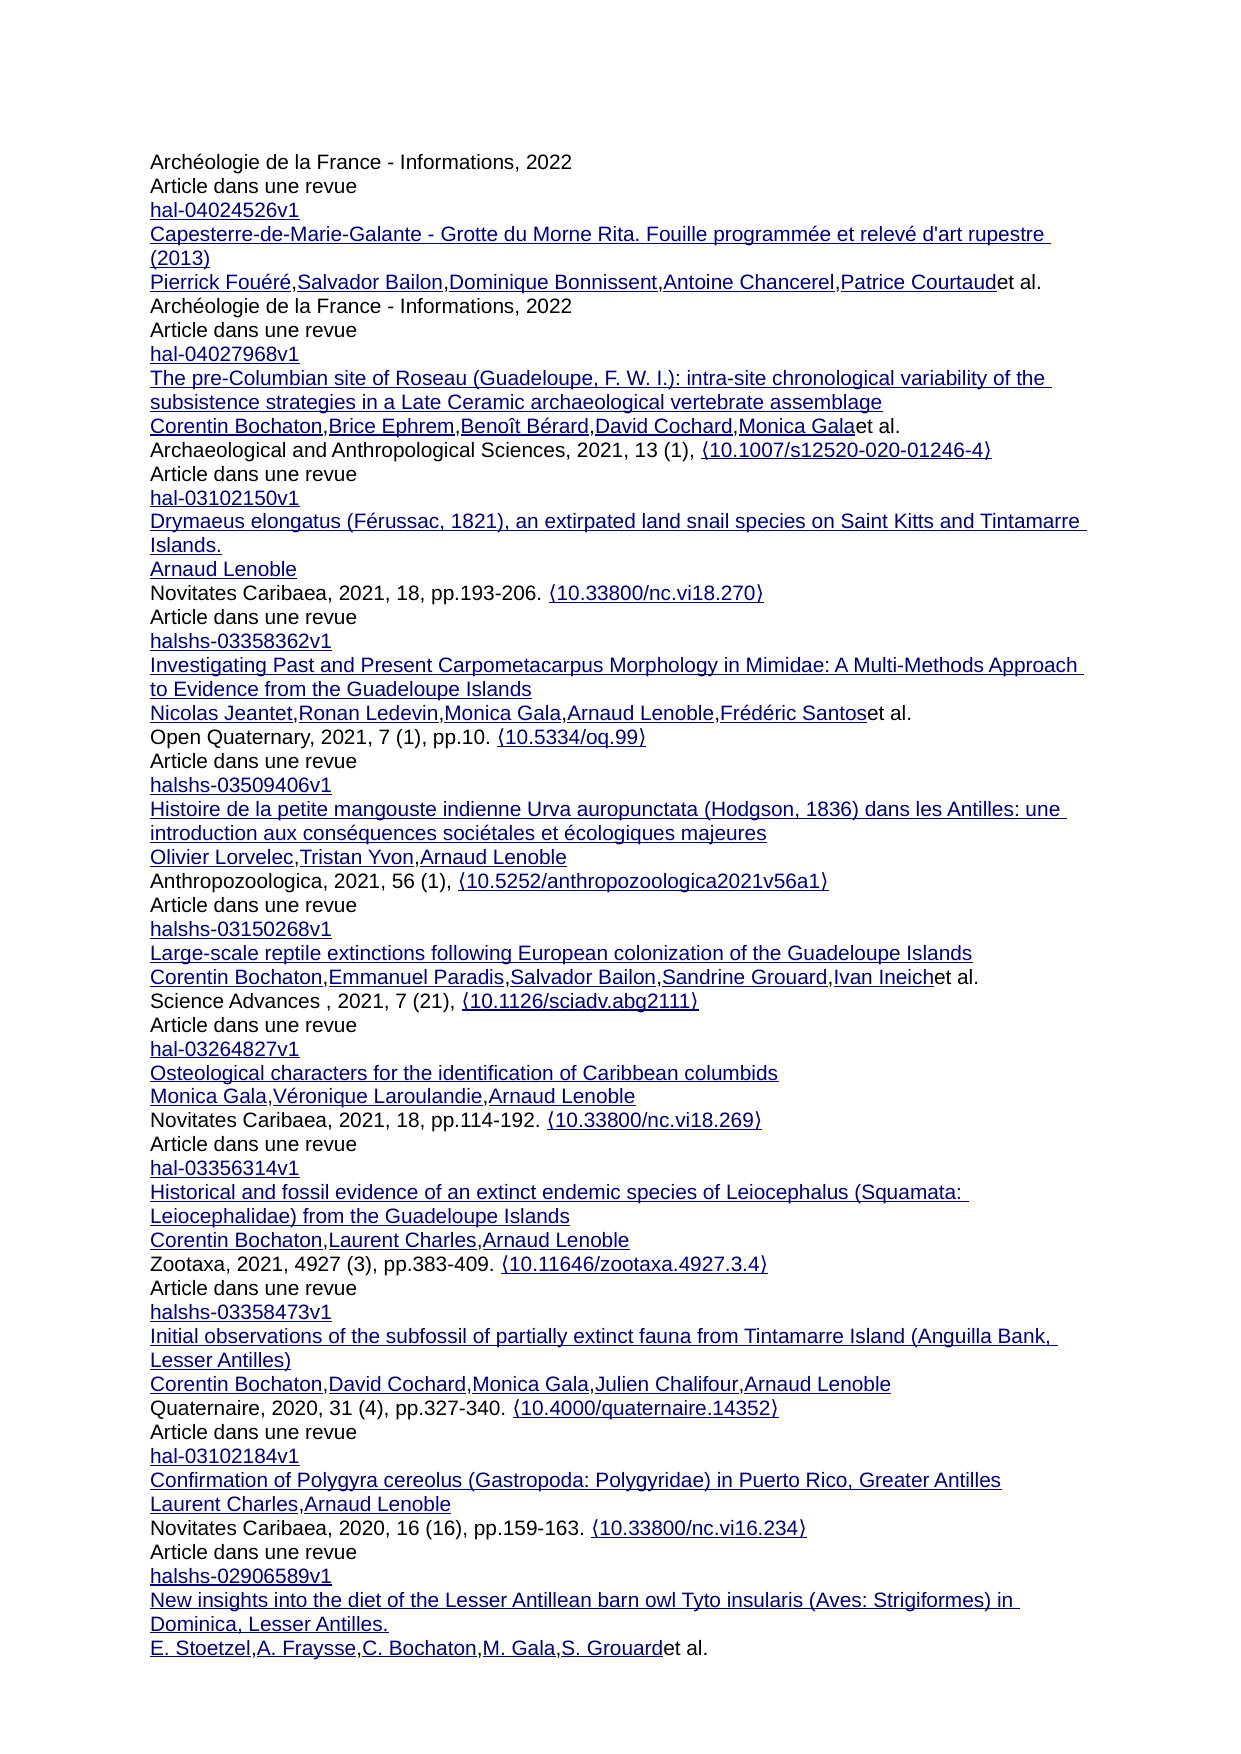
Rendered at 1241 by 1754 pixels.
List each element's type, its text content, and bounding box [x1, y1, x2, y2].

table_cell Historical and fossil evidence of an extinct endemic species of Leiocephalus (Squamata: Leiocephalidae) from the Guadeloupe Islands Corentin Bochaton,Laurent Charles,Arnaud Lenoble Zootaxa, 2021, 4927 (3), pp.383-409. ⟨10.11646/zootaxa.4927.3.4⟩ Article dans une revue halshs-03358473v1 [150, 1180, 1090, 1324]
table_cell The pre-Columbian site of Roseau (Guadeloupe, F. W. I.): intra-site chronological variability of the subsistence strategies in a Late Ceramic archaeological vertebrate assemblage Corentin Bochaton,Brice Ephrem,Benoît Bérard,David Cochard,Monica Galaet al. Archaeological and Anthropological Sciences, 2021, 13 (1), ⟨10.1007/s12520-020-01246-4⟩ Article dans une revue hal-03102150v1 [150, 366, 1090, 509]
table_cell New insights into the diet of the Lesser Antillean barn owl Tyto insularis (Aves: Strigiformes) in Dominica, Lesser Antilles. E. Stoetzel,A. Fraysse,C. Bochaton,M. Gala,S. Grouardet al. [150, 1588, 1090, 1659]
table_cell Confirmation of Polygyra cereolus (Gastropoda: Polygyridae) in Puerto Rico, Greater Antilles Laurent Charles,Arnaud Lenoble Novitates Caribaea, 2020, 16 (16), pp.159-163. ⟨10.33800/nc.vi16.234⟩ Article dans une revue halshs-02906589v1 [150, 1468, 1090, 1587]
table_cell Investigating Past and Present Carpometacarpus Morphology in Mimidae: A Multi-Methods Approach to Evidence from the Guadeloupe Islands Nicolas Jeantet,Ronan Ledevin,Monica Gala,Arnaud Lenoble,Frédéric Santoset al. Open Quaternary, 2021, 7 (1), pp.10. ⟨10.5334/oq.99⟩ Article dans une revue halshs-03509406v1 [150, 653, 1090, 797]
table_cell Osteological characters for the identification of Caribbean columbids Monica Gala,Véronique Laroulandie,Arnaud Lenoble Novitates Caribaea, 2021, 18, pp.114-192. ⟨10.33800/nc.vi18.269⟩ Article dans une revue hal-03356314v1 [150, 1060, 1090, 1180]
table_cell Large-scale reptile extinctions following European colonization of the Guadeloupe Islands Corentin Bochaton,Emmanuel Paradis,Salvador Bailon,Sandrine Grouard,Ivan Ineichet al. Science Advances , 2021, 7 (21), ⟨10.1126/sciadv.abg2111⟩ Article dans une revue hal-03264827v1 [150, 941, 1090, 1060]
table_cell Drymaeus elongatus (Férussac, 1821), an extirpated land snail species on Saint Kitts and Tintamarre Islands. Arnaud Lenoble Novitates Caribaea, 2021, 18, pp.193-206. ⟨10.33800/nc.vi18.270⟩ Article dans une revue halshs-03358362v1 [150, 509, 1090, 653]
table_cell Archéologie de la France - Informations, 2022 Article dans une revue hal-04024526v1 [150, 150, 1090, 222]
table_cell Initial observations of the subfossil of partially extinct fauna from Tintamarre Island (Anguilla Bank, Lesser Antilles) Corentin Bochaton,David Cochard,Monica Gala,Julien Chalifour,Arnaud Lenoble Quaternaire, 2020, 31 (4), pp.327-340. ⟨10.4000/quaternaire.14352⟩ Article dans une revue hal-03102184v1 [150, 1324, 1090, 1468]
table_cell Histoire de la petite mangouste indienne Urva auropunctata (Hodgson, 1836) dans les Antilles: une introduction aux conséquences sociétales et écologiques majeures Olivier Lorvelec,Tristan Yvon,Arnaud Lenoble Anthropozoologica, 2021, 56 (1), ⟨10.5252/anthropozoologica2021v56a1⟩ Article dans une revue halshs-03150268v1 [150, 797, 1090, 941]
table_cell Capesterre-de-Marie-Galante - Grotte du Morne Rita. Fouille programmée et relevé d'art rupestre (2013) Pierrick Fouéré,Salvador Bailon,Dominique Bonnissent,Antoine Chancerel,Patrice Courtaudet al. Archéologie de la France - Informations, 2022 Article dans une revue hal-04027968v1 [150, 222, 1090, 366]
